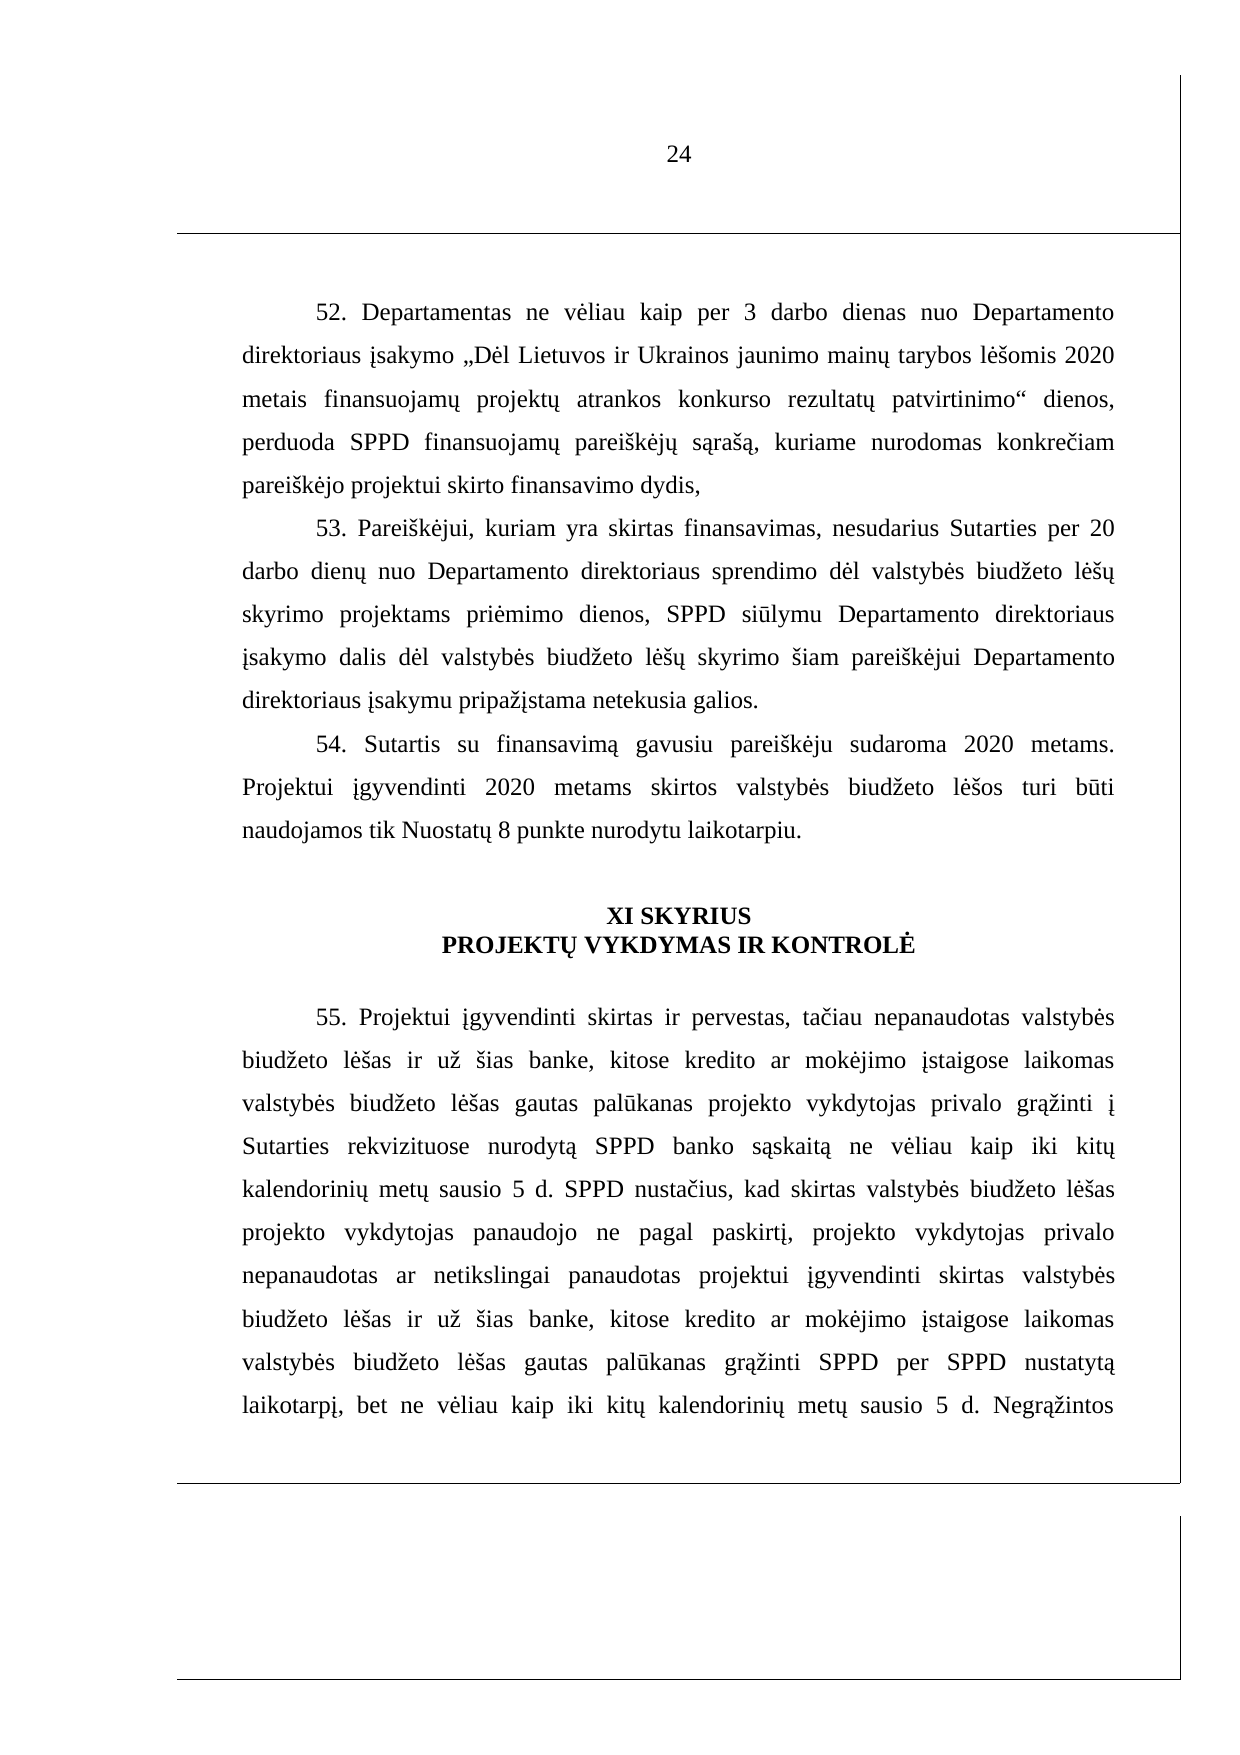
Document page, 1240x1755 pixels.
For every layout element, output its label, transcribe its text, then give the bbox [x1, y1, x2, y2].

text 53. Pareiškėjui, kuriam yra skirtas finansavimas, nesudarius Sutarties per 20 darbo dienų nuo Departamento direktoriaus sprendimo dėl valstybės biudžeto lėšų skyrimo projektams priėmimo dienos, SPPD siūlymu Departamento direktoriaus įsakymo dalis dėl valstybės biudžeto lėšų skyrimo šiam pareiškėjui Departamento direktoriaus įsakymu pripažįstama netekusia galios. [177, 448, 1180, 664]
text PROJEKTŲ VYKDYMAS IR KONTROLĖ [177, 930, 1180, 937]
text 55. Projektui įgyvendinti skirtas ir pervestas, tačiau nepanaudotas valstybės biudžeto lėšas ir už šias banke, kitose kredito ar mokėjimo įstaigose laikomas valstybės biudžeto lėšas gautas palūkanas projekto vykdytojas privalo grąžinti į Sutarties rekvizituose nurodytą SPPD banko sąskaitą ne vėliau kaip iki kitų kalendorinių metų sausio 5 d. SPPD nustačius, kad skirtas valstybės biudžeto lėšas projekto vykdytojas panaudojo ne pagal paskirtį, projekto vykdytojas privalo nepanaudotas ar netikslingai panaudotas projektui įgyvendinti skirtas valstybės biudžeto lėšas ir už šias banke, kitose kredito ar mokėjimo įstaigose laikomas valstybės biudžeto lėšas gautas palūkanas grąžinti SPPD per SPPD nustatytą laikotarpį, bet ne vėliau kaip iki kitų kalendorinių metų sausio 5 d. Negrąžintos valstybės biudžeto lėšos išieškomos Lietuvos Respublikos civilinio proceso kodekso nustatyta tvarka. Projekto vykdytojas praranda teisę teikti projektus ir gauti finansavimą pagal visas Ministerijos, biudžetinių įstaigų, kurių savininko teises įgyvendina Ministerija, ir (ar) viešosios įstaigos „Jaunimo tarptautinio bendradarbiavimo agentūra“ programas trejus metus nuo teismo sprendimo, kuriuo Ministerijai, biudžetinėms įstaigoms, kurių savininko teises įgyvendina Ministerija, ir (ar) viešajai įstaigai „Jaunimo tarptautinio bendradarbiavimo agentūra“ iš projekto vykdytojo priteisiamos neteisėtai (ne pagal paskirtį) panaudotos valstybės biudžeto lėšos, įsiteisėjimo dienos. [177, 937, 1180, 1483]
text 54. Sutartis su finansavimą gavusiu pareiškėju sudaroma 2020 metams. Projektui įgyvendinti 2020 metams skirtos valstybės biudžeto lėšos turi būti naudojamos tik Nuostatų 8 punkte nurodytu laikotarpiu. [177, 664, 1180, 837]
text XI SKYRIUS [177, 837, 1180, 930]
text 52. Departamentas ne vėliau kaip per 3 darbo dienas nuo Departamento direktoriaus įsakymo „Dėl Lietuvos ir Ukrainos jaunimo mainų tarybos lėšomis 2020 metais finansuojamų projektų atrankos konkurso rezultatų patvirtinimo“ dienos, perduoda SPPD finansuojamų pareiškėjų sąrašą, kuriame nurodomas konkrečiam pareiškėjo projektui skirto finansavimo dydis, [177, 233, 1180, 448]
